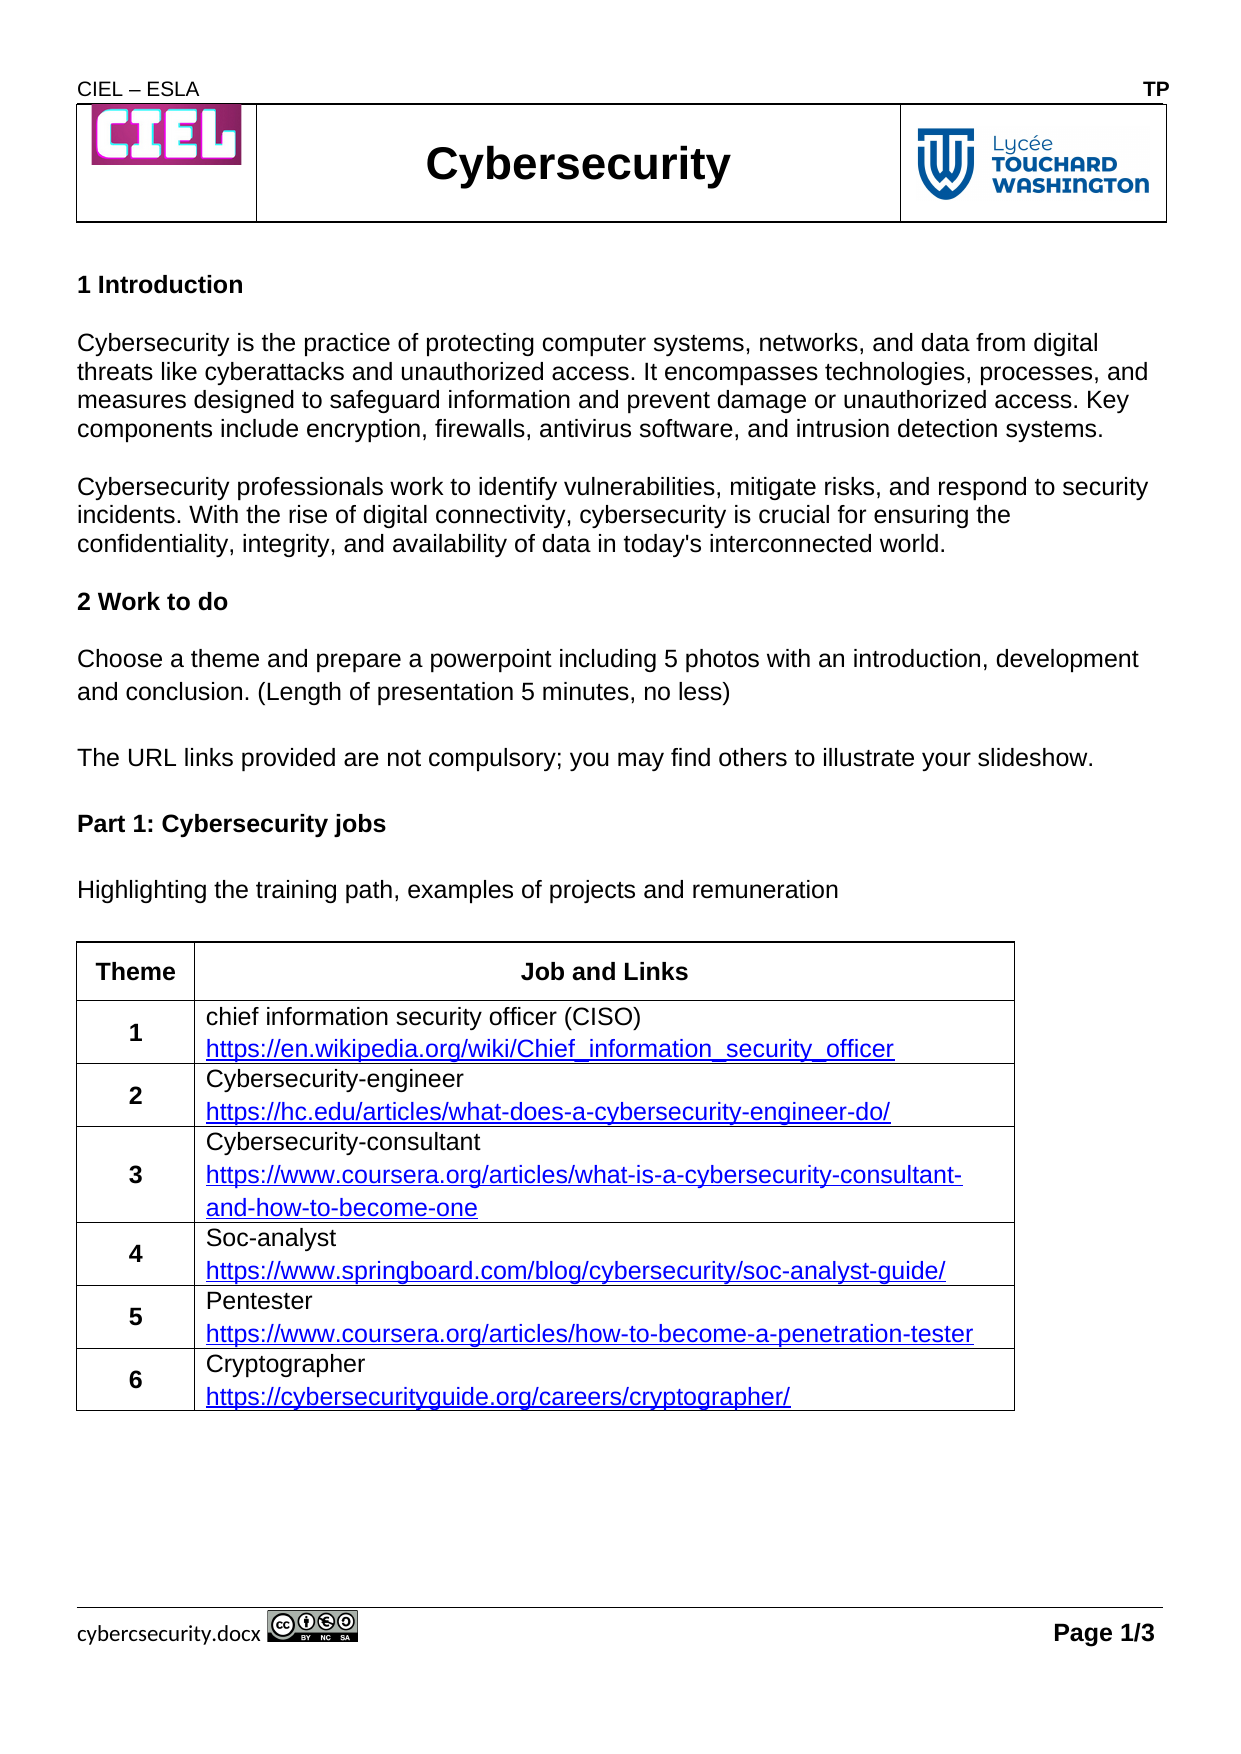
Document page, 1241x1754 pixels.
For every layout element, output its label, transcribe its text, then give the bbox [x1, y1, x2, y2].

table_cell 6 [77, 1349, 194, 1410]
text The URL links provided are not compulsory; you may find others to illustrate your slideshow. [77, 743, 1163, 772]
picture [915, 126, 1151, 201]
text Cybersecurity professionals work to identify vulnerabilities, mitigate risks, and respond to security incidents. With the rise of digital connectivity, cybersecurity is crucial for ensuring the confidentiality, integrity, and availability of data in today's interconnected world. [77, 472, 1163, 558]
table_cell 4 [77, 1223, 194, 1285]
table_cell 3 [77, 1127, 194, 1222]
table_cell Cryptographer https://cybersecurityguide.org/careers/cryptographer/ [195, 1349, 1014, 1410]
table_cell 1 [77, 1001, 194, 1063]
table_header [77, 105, 256, 221]
table_cell Cybersecurity-consultant https://www.coursera.org/articles/what-is-a-cybersecurity-consultant-and-how-to-become-one [195, 1127, 1014, 1222]
table_header Job and Links [195, 943, 1014, 1000]
table_cell Pentester https://www.coursera.org/articles/how-to-become-a-penetration-tester [195, 1286, 1014, 1347]
picture [267, 1610, 358, 1642]
table_cell Soc-analyst https://www.springboard.com/blog/cybersecurity/soc-analyst-guide/ [195, 1223, 1014, 1285]
text 1 Introduction [77, 270, 1163, 299]
text Choose a theme and prepare a powerpoint including 5 photos with an introduction, development and conclusion. (Length of presentation 5 minutes, no less) [77, 644, 1163, 706]
text Cybersecurity is the practice of protecting computer systems, networks, and data from digital threats like cyberattacks and unauthorized access. It encompasses technologies, processes, and measures designed to safeguard information and prevent damage or unauthorized access. Key components include encryption, firewalls, antivirus software, and intrusion detection systems. [77, 328, 1163, 443]
table_header [901, 105, 1166, 221]
text 2 Work to do [77, 587, 1163, 615]
table_cell 2 [77, 1064, 194, 1126]
text Part 1: Cybersecurity jobs [77, 809, 1163, 838]
table_header Theme [77, 943, 194, 1000]
table_cell Cybersecurity-engineer https://hc.edu/articles/what-does-a-cybersecurity-engineer-do/ [195, 1064, 1014, 1126]
text Highlighting the training path, examples of projects and remuneration [77, 875, 1163, 904]
table_cell chief information security officer (CISO) https://en.wikipedia.org/wiki/Chief_information_security_officer [195, 1001, 1014, 1063]
table_cell 5 [77, 1286, 194, 1347]
table_header Cybersecurity [257, 105, 900, 221]
